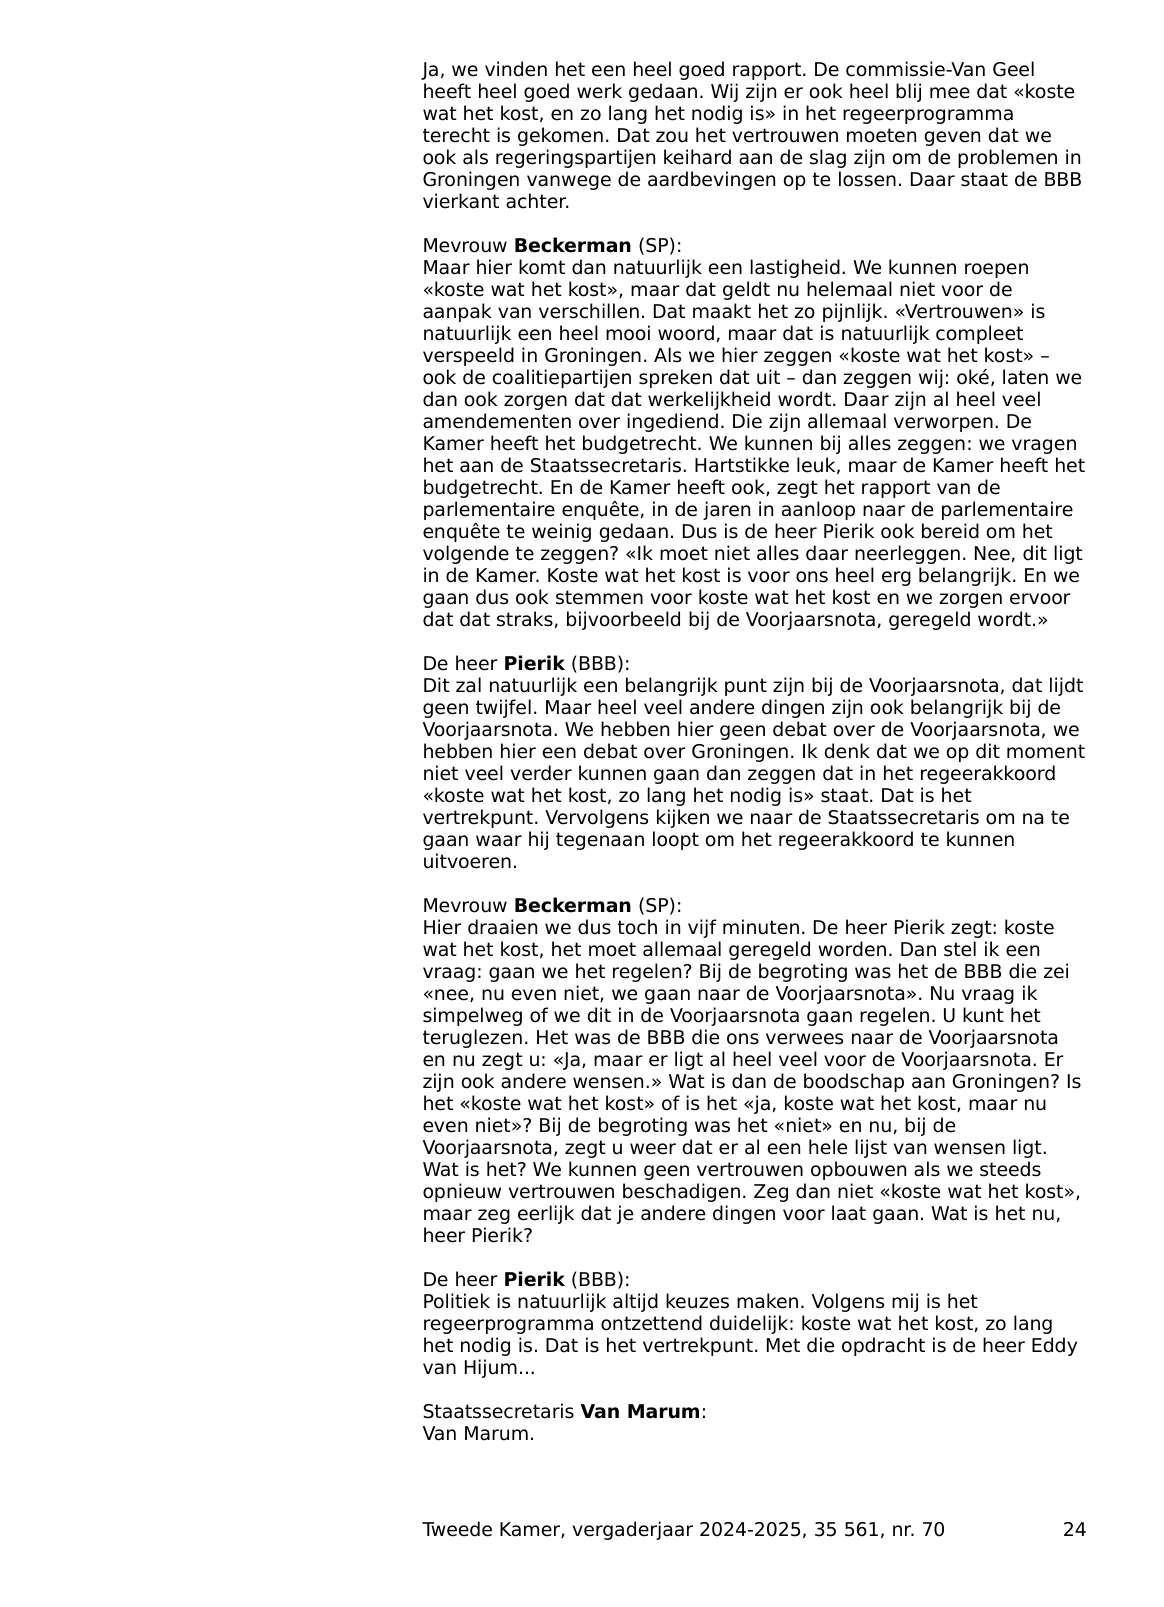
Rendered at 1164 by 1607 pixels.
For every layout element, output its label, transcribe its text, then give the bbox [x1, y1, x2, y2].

text Hier draaien we dus toch in vijf minuten. De heer Pierik zegt: koste wat het kost, het moet allemaal geregeld worden. Dan stel ik een vraag: gaan we het regelen? Bij de begroting was het de BBB die zei «nee, nu even niet, we gaan naar de Voorjaarsnota». Nu vraag ik simpelweg of we dit in de Voorjaarsnota gaan regelen. U kunt het teruglezen. Het was de BBB die ons verwees naar de Voorjaarsnota en nu zegt u: «Ja, maar er ligt al heel veel voor de Voorjaarsnota. Er zijn ook andere wensen.» Wat is dan de boodschap aan Groningen? Is het «koste wat het kost» of is het «ja, koste wat het kost, maar nu even niet»? Bij de begroting was het «niet» en nu, bij de Voorjaarsnota, zegt u weer dat er al een hele lijst van wensen ligt. Wat is het? We kunnen geen vertrouwen opbouwen als we steeds opnieuw vertrouwen beschadigen. Zeg dan niet «koste wat het kost», maar zeg eerlijk dat je andere dingen voor laat gaan. Wat is het nu, heer Pierik? [422, 917, 1087, 1247]
text Ja, we vinden het een heel goed rapport. De commissie-Van Geel heeft heel goed werk gedaan. Wij zijn er ook heel blij mee dat «koste wat het kost, en zo lang het nodig is» in het regeerprogramma terecht is gekomen. Dat zou het vertrouwen moeten geven dat we ook als regeringspartijen keihard aan de slag zijn om de problemen in Groningen vanwege de aardbevingen op te lossen. Daar staat de BBB vierkant achter. [422, 59, 1087, 213]
text Mevrouw Beckerman (SP): [422, 895, 1087, 917]
text De heer Pierik (BBB): [422, 653, 1087, 675]
text Dit zal natuurlijk een belangrijk punt zijn bij de Voorjaarsnota, dat lijdt geen twijfel. Maar heel veel andere dingen zijn ook belangrijk bij de Voorjaarsnota. We hebben hier geen debat over de Voorjaarsnota, we hebben hier een debat over Groningen. Ik denk dat we op dit moment niet veel verder kunnen gaan dan zeggen dat in het regeerakkoord «koste wat het kost, zo lang het nodig is» staat. Dat is het vertrekpunt. Vervolgens kijken we naar de Staatssecretaris om na te gaan waar hij tegenaan loopt om het regeerakkoord te kunnen uitvoeren. [422, 675, 1087, 873]
text De heer Pierik (BBB): [422, 1269, 1087, 1291]
text Politiek is natuurlijk altijd keuzes maken. Volgens mij is het regeerprogramma ontzettend duidelijk: koste wat het kost, zo lang het nodig is. Dat is het vertrekpunt. Met die opdracht is de heer Eddy van Hijum... [422, 1291, 1087, 1379]
text Maar hier komt dan natuurlijk een lastigheid. We kunnen roepen «koste wat het kost», maar dat geldt nu helemaal niet voor de aanpak van verschillen. Dat maakt het zo pijnlijk. «Vertrouwen» is natuurlijk een heel mooi woord, maar dat is natuurlijk compleet verspeeld in Groningen. Als we hier zeggen «koste wat het kost» – ook de coalitiepartijen spreken dat uit – dan zeggen wij: oké, laten we dan ook zorgen dat dat werkelijkheid wordt. Daar zijn al heel veel amendementen over ingediend. Die zijn allemaal verworpen. De Kamer heeft het budgetrecht. We kunnen bij alles zeggen: we vragen het aan de Staatssecretaris. Hartstikke leuk, maar de Kamer heeft het budgetrecht. En de Kamer heeft ook, zegt het rapport van de parlementaire enquête, in de jaren in aanloop naar de parlementaire enquête te weinig gedaan. Dus is de heer Pierik ook bereid om het volgende te zeggen? «Ik moet niet alles daar neerleggen. Nee, dit ligt in de Kamer. Koste wat het kost is voor ons heel erg belangrijk. En we gaan dus ook stemmen voor koste wat het kost en we zorgen ervoor dat dat straks, bijvoorbeeld bij de Voorjaarsnota, geregeld wordt.» [422, 257, 1087, 631]
text Mevrouw Beckerman (SP): [422, 235, 1087, 257]
text Staatssecretaris Van Marum: [422, 1401, 1087, 1423]
text Van Marum. [422, 1423, 1087, 1445]
